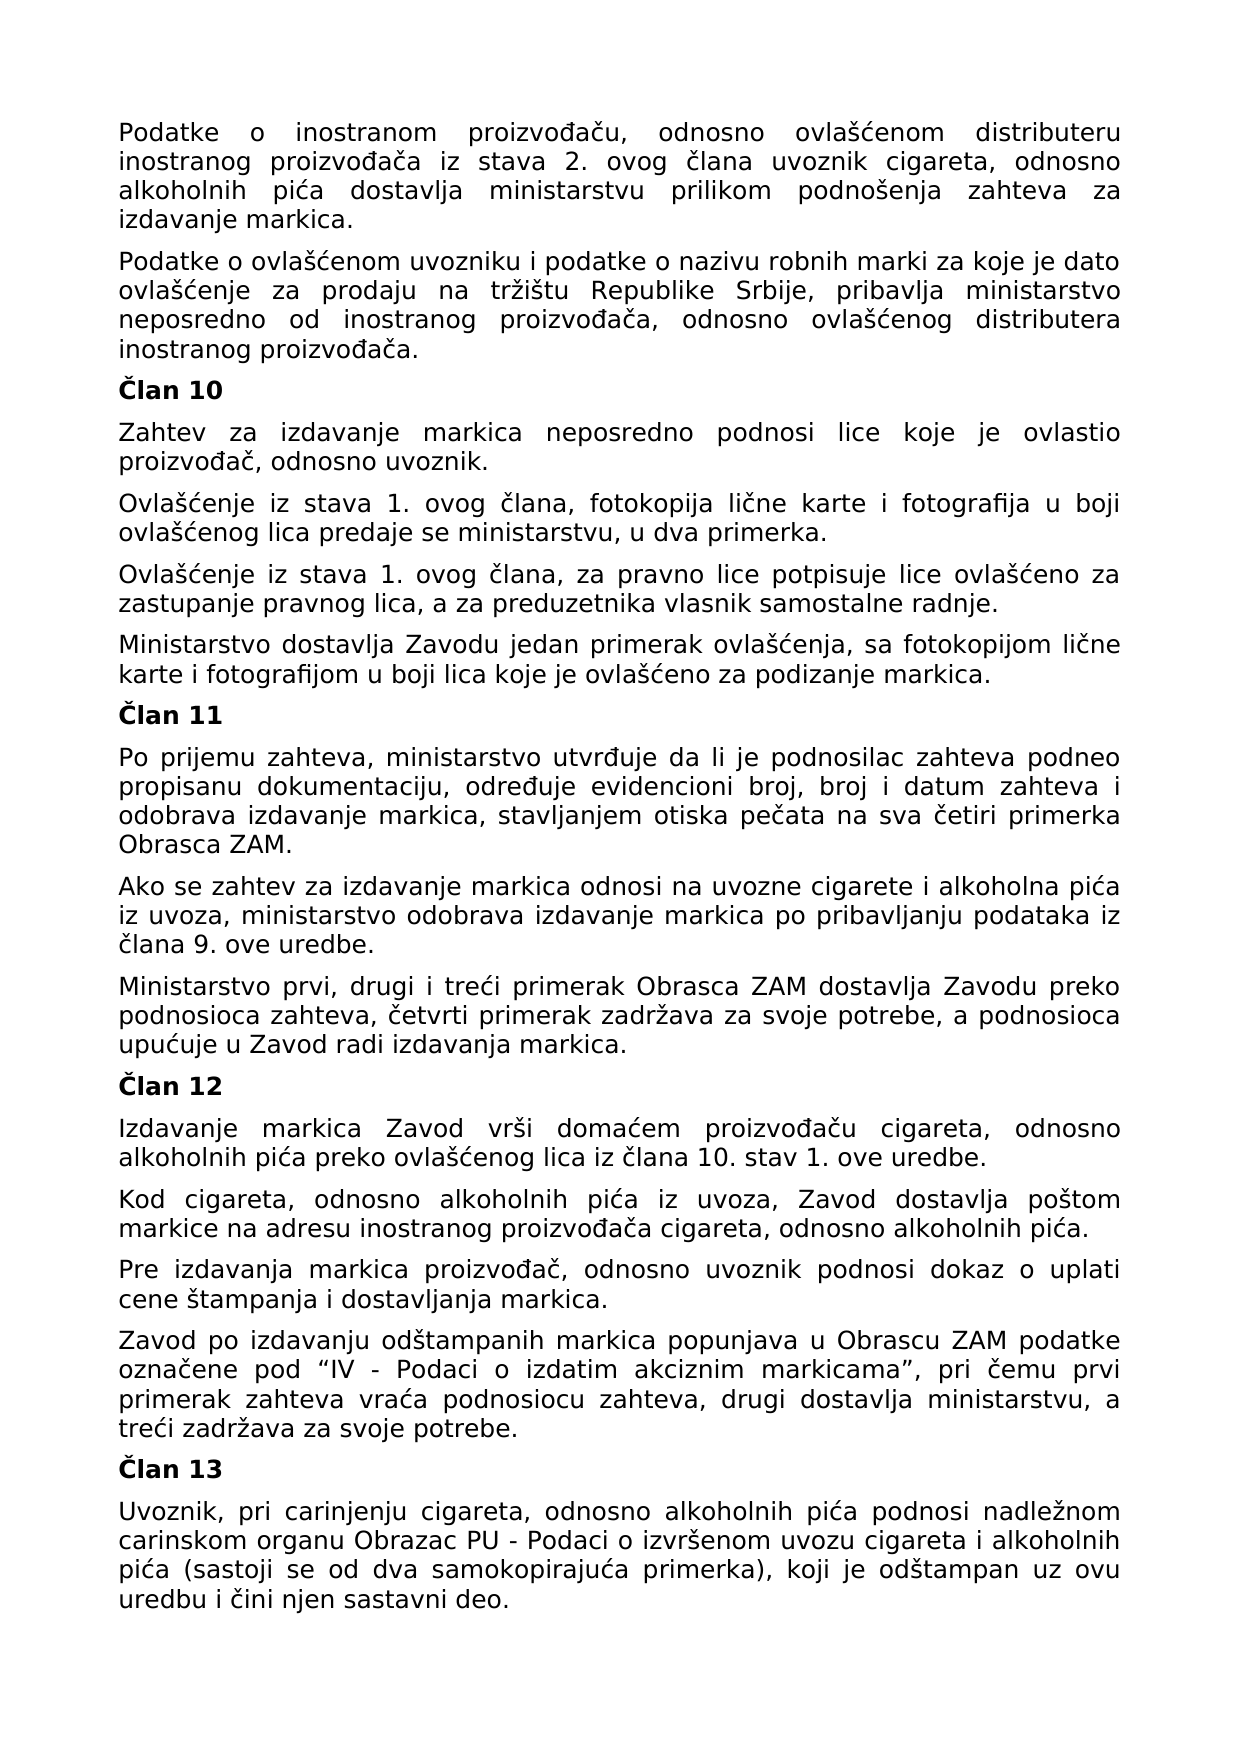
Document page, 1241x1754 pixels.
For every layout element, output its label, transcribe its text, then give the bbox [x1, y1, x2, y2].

text Podatke o inostranom proizvođaču, odnosno ovlašćenom distributeru inostranog proizvođača iz stava 2. ovog člana uvoznik cigareta, odnosno alkoholnih pića dostavlja ministarstvu prilikom podnošenja zahteva za izdavanje markica. [118, 118, 1122, 235]
text Član 13 [118, 1456, 1122, 1485]
text Član 10 [118, 376, 1122, 406]
text Podatke o ovlašćenom uvozniku i podatke o nazivu robnih marki za koje je dato ovlašćenje za prodaju na tržištu Republike Srbije, pribavlja ministarstvo neposredno od inostranog proizvođača, odnosno ovlašćenog distributera inostranog proizvođača. [118, 247, 1122, 364]
text Uvoznik, pri carinjenju cigareta, odnosno alkoholnih pića podnosi nadležnom carinskom organu Obrazac PU - Podaci o izvršenom uvozu cigareta i alkoholnih pića (sastoji se od dva samokopirajuća primerka), koji je odštampan uz ovu uredbu i čini njen sastavni deo. [118, 1497, 1122, 1614]
text Zahtev za izdavanje markica neposredno podnosi lice koje je ovlastio proizvođač, odnosno uvoznik. [118, 418, 1122, 476]
text Član 11 [118, 701, 1122, 731]
text Pre izdavanja markica proizvođač, odnosno uvoznik podnosi dokaz o uplati cene štampanja i dostavljanja markica. [118, 1256, 1122, 1314]
text Član 12 [118, 1072, 1122, 1101]
text Kod cigareta, odnosno alkoholnih pića iz uvoza, Zavod dostavlja poštom markice na adresu inostranog proizvođača cigareta, odnosno alkoholnih pića. [118, 1185, 1122, 1243]
text Ako se zahtev za izdavanje markica odnosi na uvozne cigarete i alkoholna pića iz uvoza, ministarstvo odobrava izdavanje markica po pribavljanju podataka iz člana 9. ove uredbe. [118, 872, 1122, 960]
text Ovlašćenje iz stava 1. ovog člana, fotokopija lične karte i fotografija u boji ovlašćenog lica predaje se ministarstvu, u dva primerka. [118, 489, 1122, 547]
text Ministarstvo dostavlja Zavodu jedan primerak ovlašćenja, sa fotokopijom lične karte i fotografijom u boji lica koje je ovlašćeno za podizanje markica. [118, 631, 1122, 689]
text Ovlašćenje iz stava 1. ovog člana, za pravno lice potpisuje lice ovlašćeno za zastupanje pravnog lica, a za preduzetnika vlasnik samostalne radnje. [118, 560, 1122, 618]
text Zavod po izdavanju odštampanih markica popunjava u Obrascu ZAM podatke označene pod “IV - Podaci o izdatim akciznim markicama”, pri čemu prvi primerak zahteva vraća podnosiocu zahteva, drugi dostavlja ministarstvu, a treći zadržava za svoje potrebe. [118, 1326, 1122, 1443]
text Izdavanje markica Zavod vrši domaćem proizvođaču cigareta, odnosno alkoholnih pića preko ovlašćenog lica iz člana 10. stav 1. ove uredbe. [118, 1114, 1122, 1172]
text Ministarstvo prvi, drugi i treći primerak Obrasca ZAM dostavlja Zavodu preko podnosioca zahteva, četvrti primerak zadržava za svoje potrebe, a podnosioca upućuje u Zavod radi izdavanja markica. [118, 972, 1122, 1060]
text Po prijemu zahteva, ministarstvo utvrđuje da li je podnosilac zahteva podneo propisanu dokumentaciju, određuje evidencioni broj, broj i datum zahteva i odobrava izdavanje markica, stavljanjem otiska pečata na sva četiri primerka Obrasca ZAM. [118, 743, 1122, 860]
